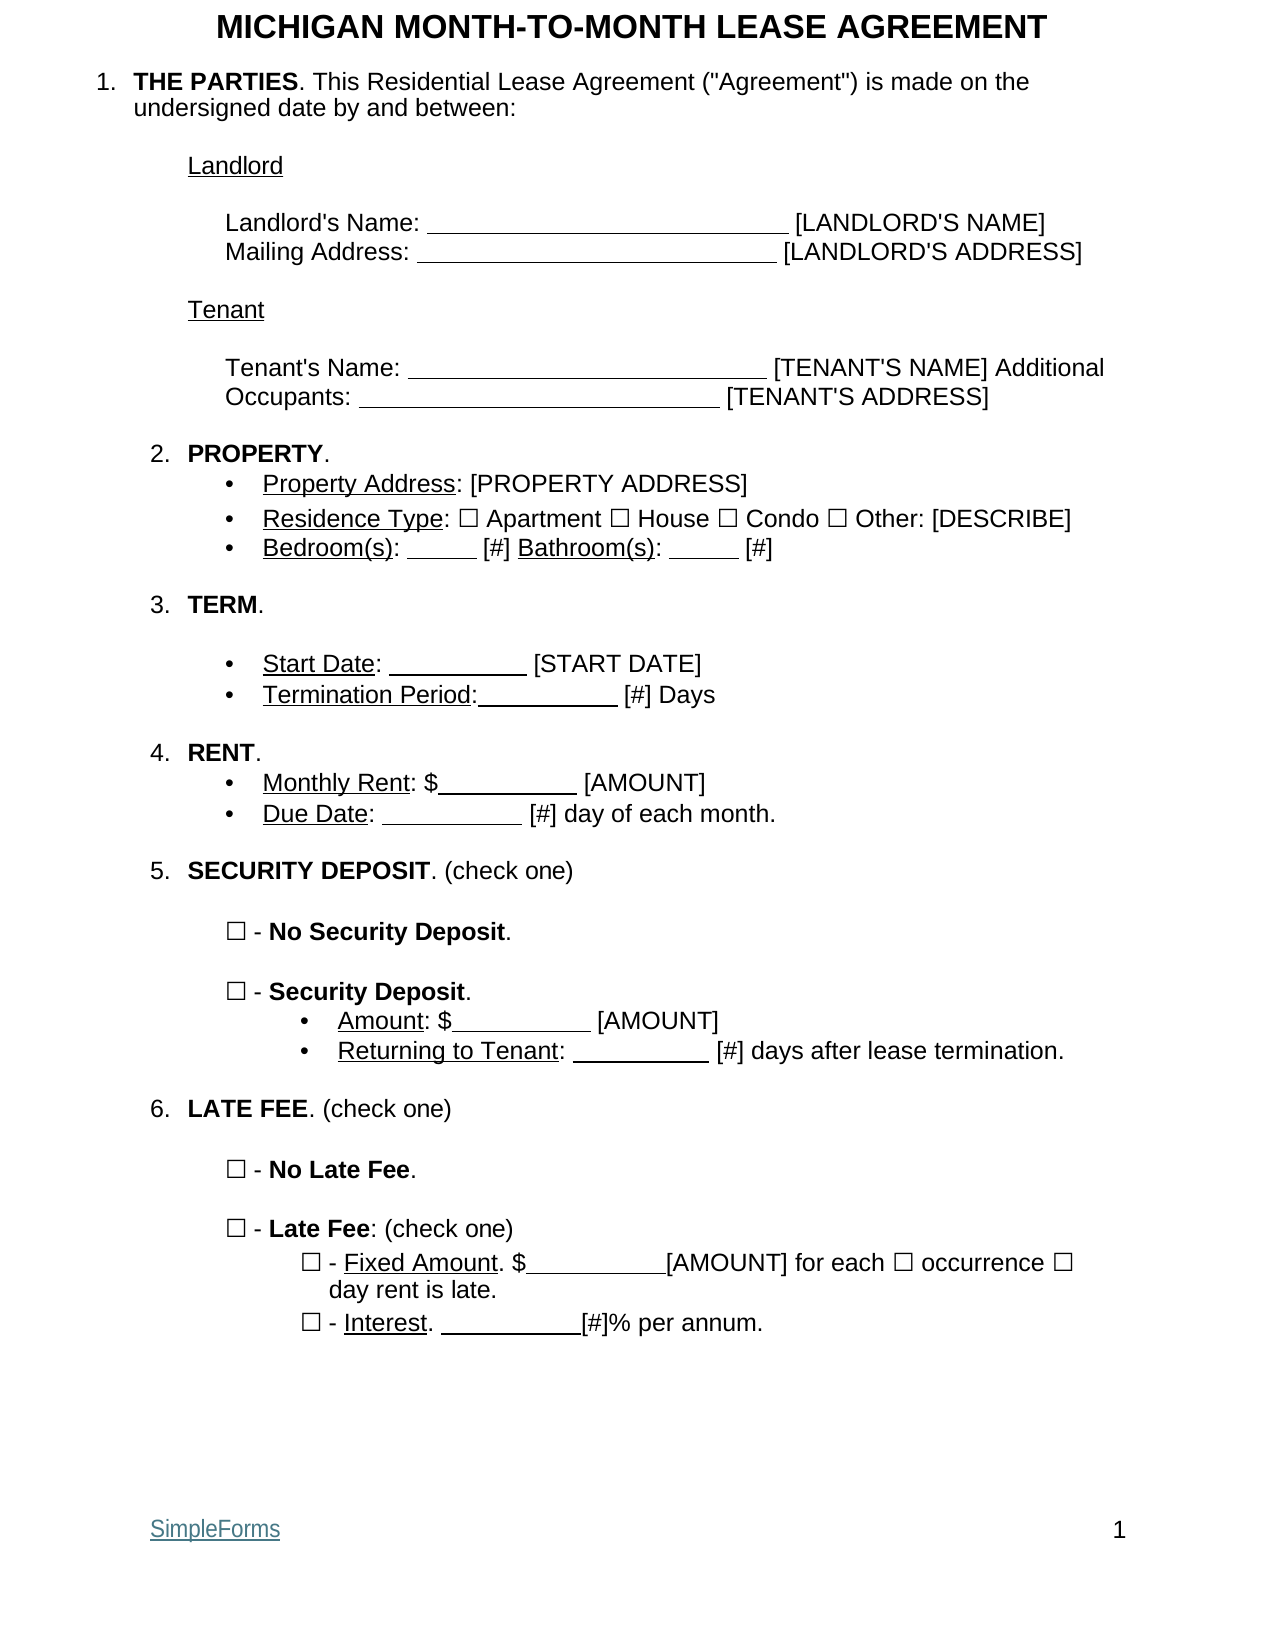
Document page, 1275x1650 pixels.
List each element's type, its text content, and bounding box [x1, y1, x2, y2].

subtitle RENT. [150, 738, 1206, 766]
list Monthly Rent: $ [AMOUNT] [225, 768, 1206, 797]
list - Fixed Amount. $ [AMOUNT] for each ☐ occurrence ☐ [300, 1244, 1206, 1278]
list Due Date: [#] day of each month. [225, 799, 1206, 828]
text Landlord [187, 151, 1206, 180]
list Bedroom(s): [#] Bathroom(s): [#] [225, 535, 1206, 562]
text Tenant's Name: [TENANT'S NAME] Additional Occupants: [TENANT'S ADDRESS] [225, 353, 1106, 410]
subtitle TERM. [150, 590, 1206, 619]
list THE PARTIES. This Residential Lease Agreement ("Agreement") is made on the undersigned date by and between: [96, 70, 1081, 122]
subtitle MICHIGAN MONTH-TO-MONTH LEASE AGREEMENT [216, 7, 1206, 45]
list Amount: $ [AMOUNT] [300, 1008, 1206, 1034]
list Residence Type: ☐ Apartment ☐ House ☐ Condo ☐ Other: [DESCRIBE] [225, 498, 1206, 535]
list - No Late Fee. [225, 1151, 1206, 1185]
list LATE FEE. (check one) [150, 1094, 1206, 1123]
subtitle - No Security Deposit. [225, 914, 1206, 948]
list - Interest. [#]% per annum. [300, 1305, 1206, 1339]
list Start Date: [START DATE] [225, 649, 1206, 678]
list - Security Deposit. [225, 971, 1206, 1008]
list Property Address: [PROPERTY ADDRESS] [225, 469, 1206, 498]
list Termination Period: [#] Days [225, 680, 1206, 709]
subtitle PROPERTY. [150, 439, 1206, 467]
text Tenant [187, 295, 1206, 323]
list Returning to Tenant: [#] days after lease termination. [300, 1036, 1206, 1065]
list - Late Fee: (check one) [225, 1208, 1206, 1244]
text day rent is late. [328, 1278, 1206, 1304]
list SECURITY DEPOSIT. (check one) [150, 856, 1206, 885]
text Landlord's Name: [LANDLORD'S NAME] Mailing Address: [LANDLORD'S ADDRESS] [225, 208, 1082, 266]
